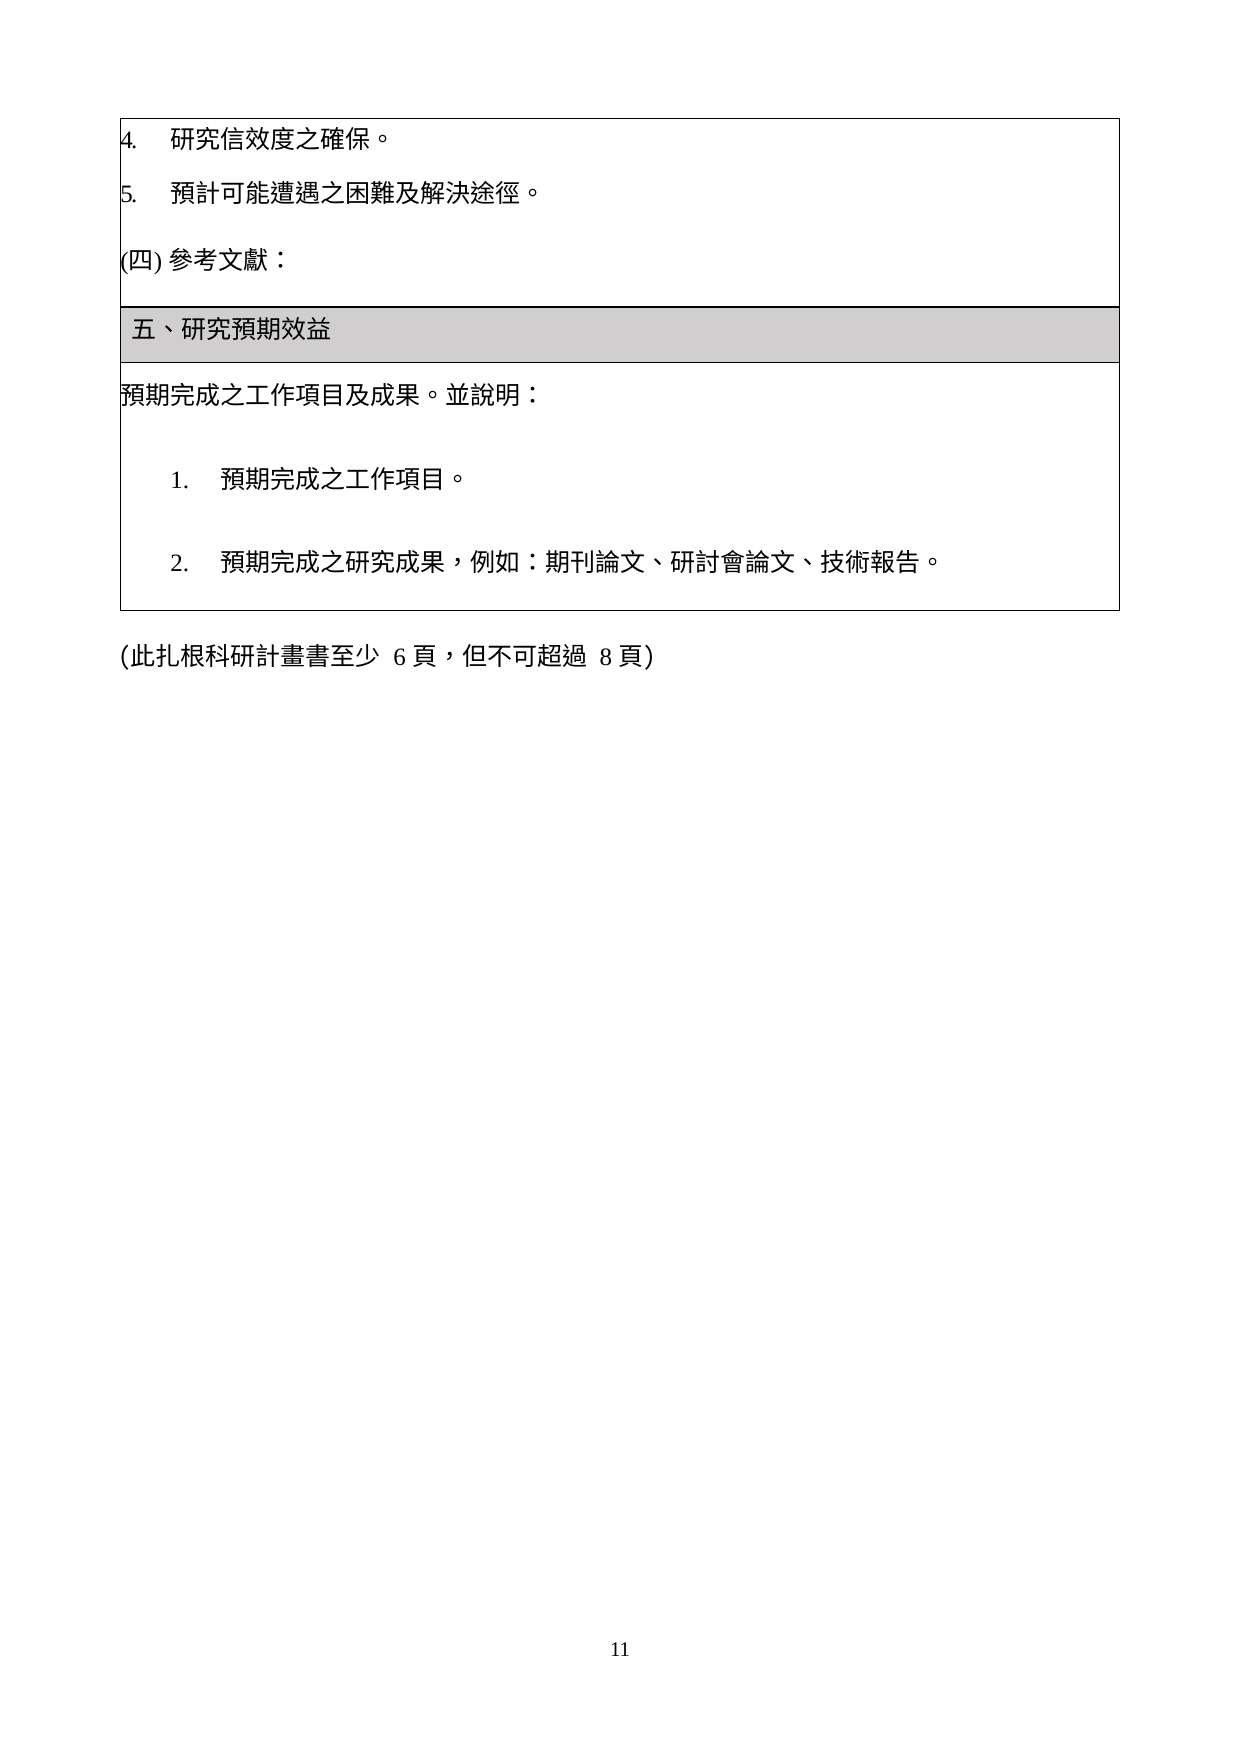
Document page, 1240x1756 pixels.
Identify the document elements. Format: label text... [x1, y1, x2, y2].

table_cell 預期完成之工作項目及成果。並說明： 預期完成之工作項目。 預期完成之研究成果，例如：期刊論文、研討會論文、技術報告。 [121, 363, 1119, 610]
text (此扎根科研計畫書至少 6 頁，但不可超過 8 頁) [118, 636, 1121, 672]
table_cell (一) 研究計畫之背景： 詳述探討或解決有關特殊需求族群之體育休閒運動、適應運動/體育、融合式體育或運動課程的相關議題。 研究原創性與重要性。 預期效益。 (二) 文獻探討：國內外有關本計畫之研究情況、重要參考文獻之評述等。 (三) 研究方法： 研究對象。 進行步驟及執行進度。 資料分析方法。 研究信效度之確保。 預計可能遭遇之困難及解決途徑。 (四) 參考文獻： [121, 119, 1119, 306]
table_cell 五、研究預期效益 [121, 308, 1119, 362]
